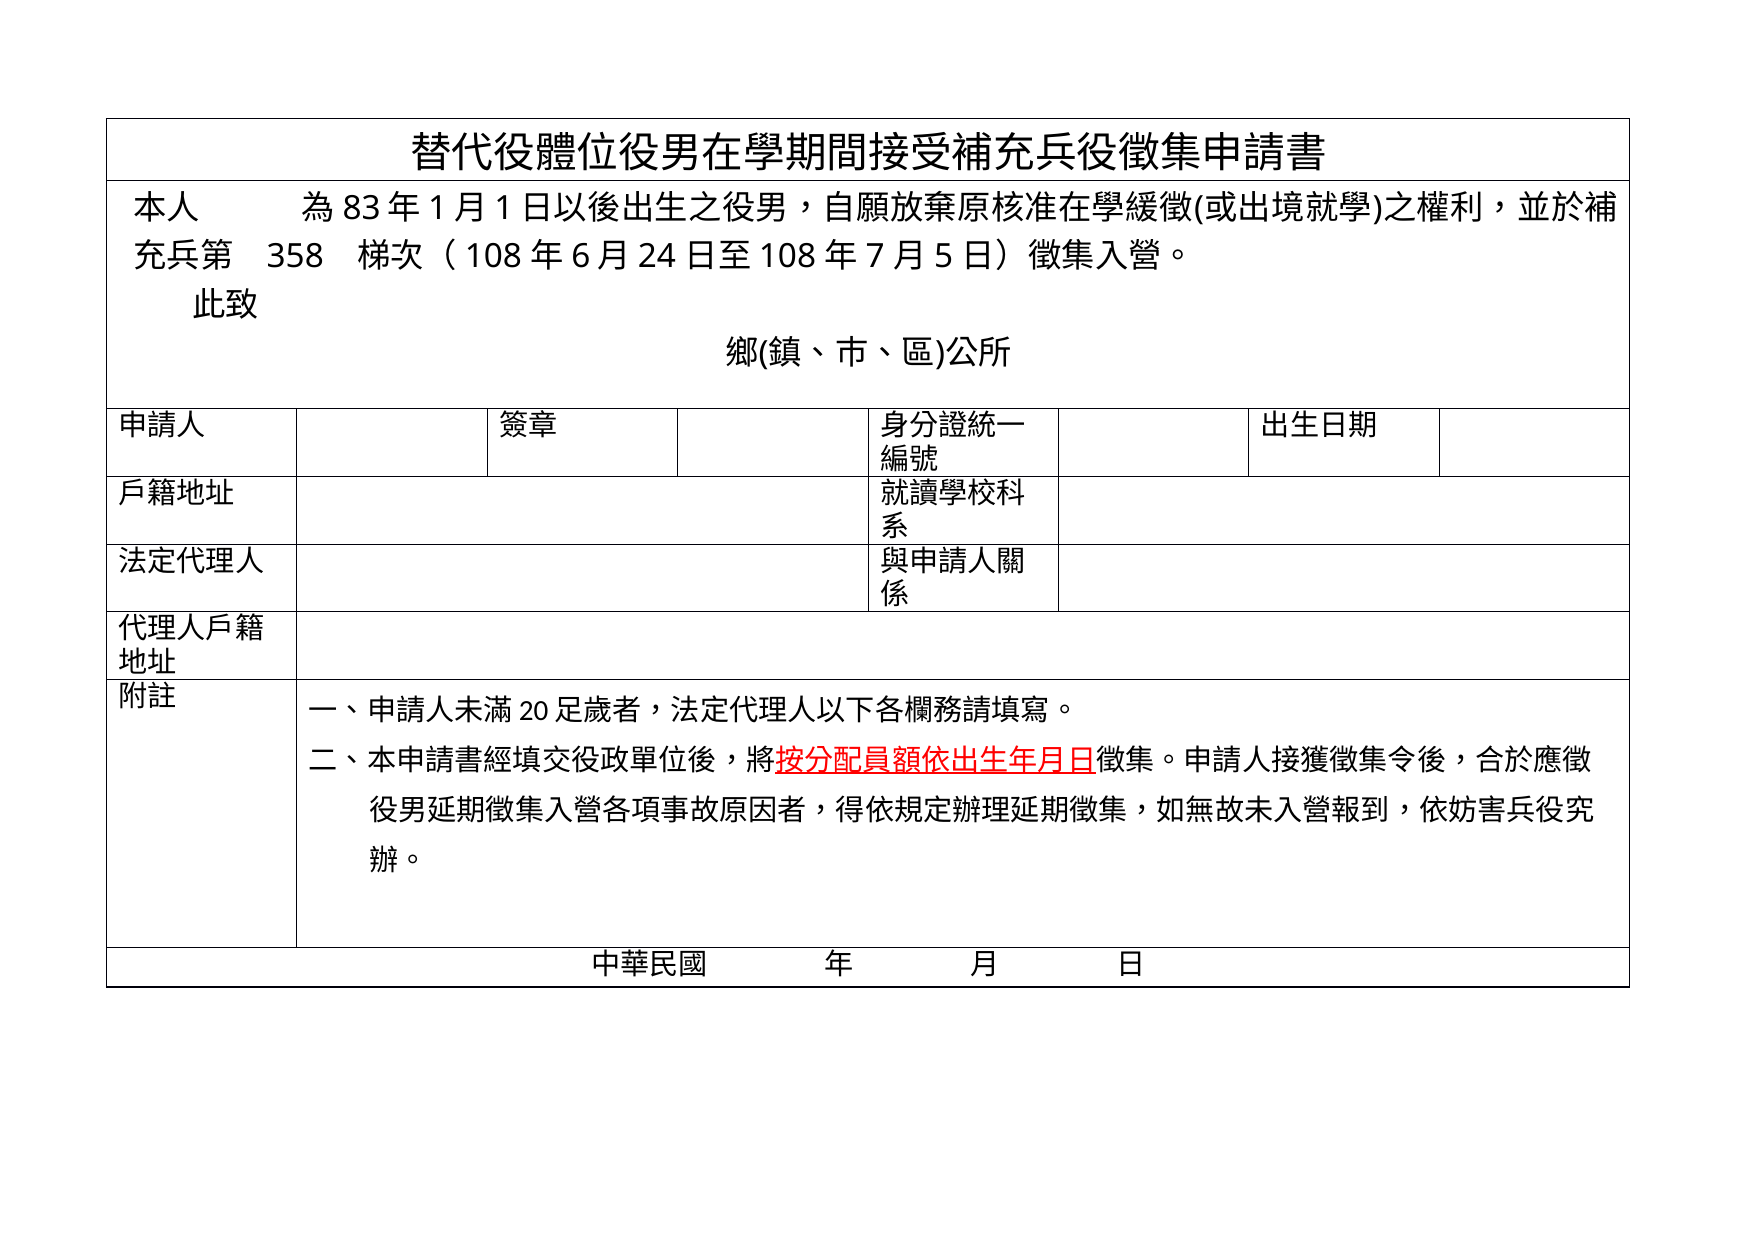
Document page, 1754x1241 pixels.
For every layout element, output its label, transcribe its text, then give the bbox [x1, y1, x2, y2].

table_cell 中華民國 年 月 日 [107, 948, 1629, 986]
table_cell [1440, 409, 1629, 476]
table_cell 法定代理人 [107, 545, 296, 611]
table_cell 戶籍地址 [107, 477, 296, 543]
table_header 替代役體位役男在學期間接受補充兵役徵集申請書 [107, 119, 1629, 179]
table_cell [297, 612, 1629, 679]
table_cell 本人 為83年1月1日以後出生之役男，自願放棄原核准在學緩徵(或出境就學)之權利，並於補充兵第 358 梯次（ 108 年 6月 24 日至 108 年 7 月 5 日）徵集入營。 此致 鄉(鎮、巿、區)公所 [107, 181, 1629, 408]
table_cell [678, 409, 868, 476]
table_cell 申請人 [107, 409, 296, 476]
table_cell [1059, 477, 1629, 543]
table_cell [297, 477, 868, 543]
table_cell 代理人戶籍地址 [107, 612, 296, 679]
table_cell [297, 545, 868, 611]
table_cell [297, 409, 487, 476]
table_cell 就讀學校科系 [869, 477, 1058, 543]
table_cell 出生日期 [1249, 409, 1439, 476]
table_cell 與申請人關係 [869, 545, 1058, 611]
table_cell [1059, 409, 1248, 476]
table_cell [1059, 545, 1629, 611]
table_cell 簽章 [488, 409, 677, 476]
table_cell 附註 [107, 680, 296, 947]
table_cell 一、申請人未滿20足歲者，法定代理人以下各欄務請填寫。 二、本申請書經填交役政單位後，將按分配員額依出生年月日徵集。申請人接獲徵集令後，合於應徵役男延期徵集入營各項事故原因者，得依規定辦理延期徵集，如無故未入營報到，依妨害兵役究辦。 [297, 680, 1629, 947]
table_cell 身分證統一編號 [869, 409, 1058, 476]
